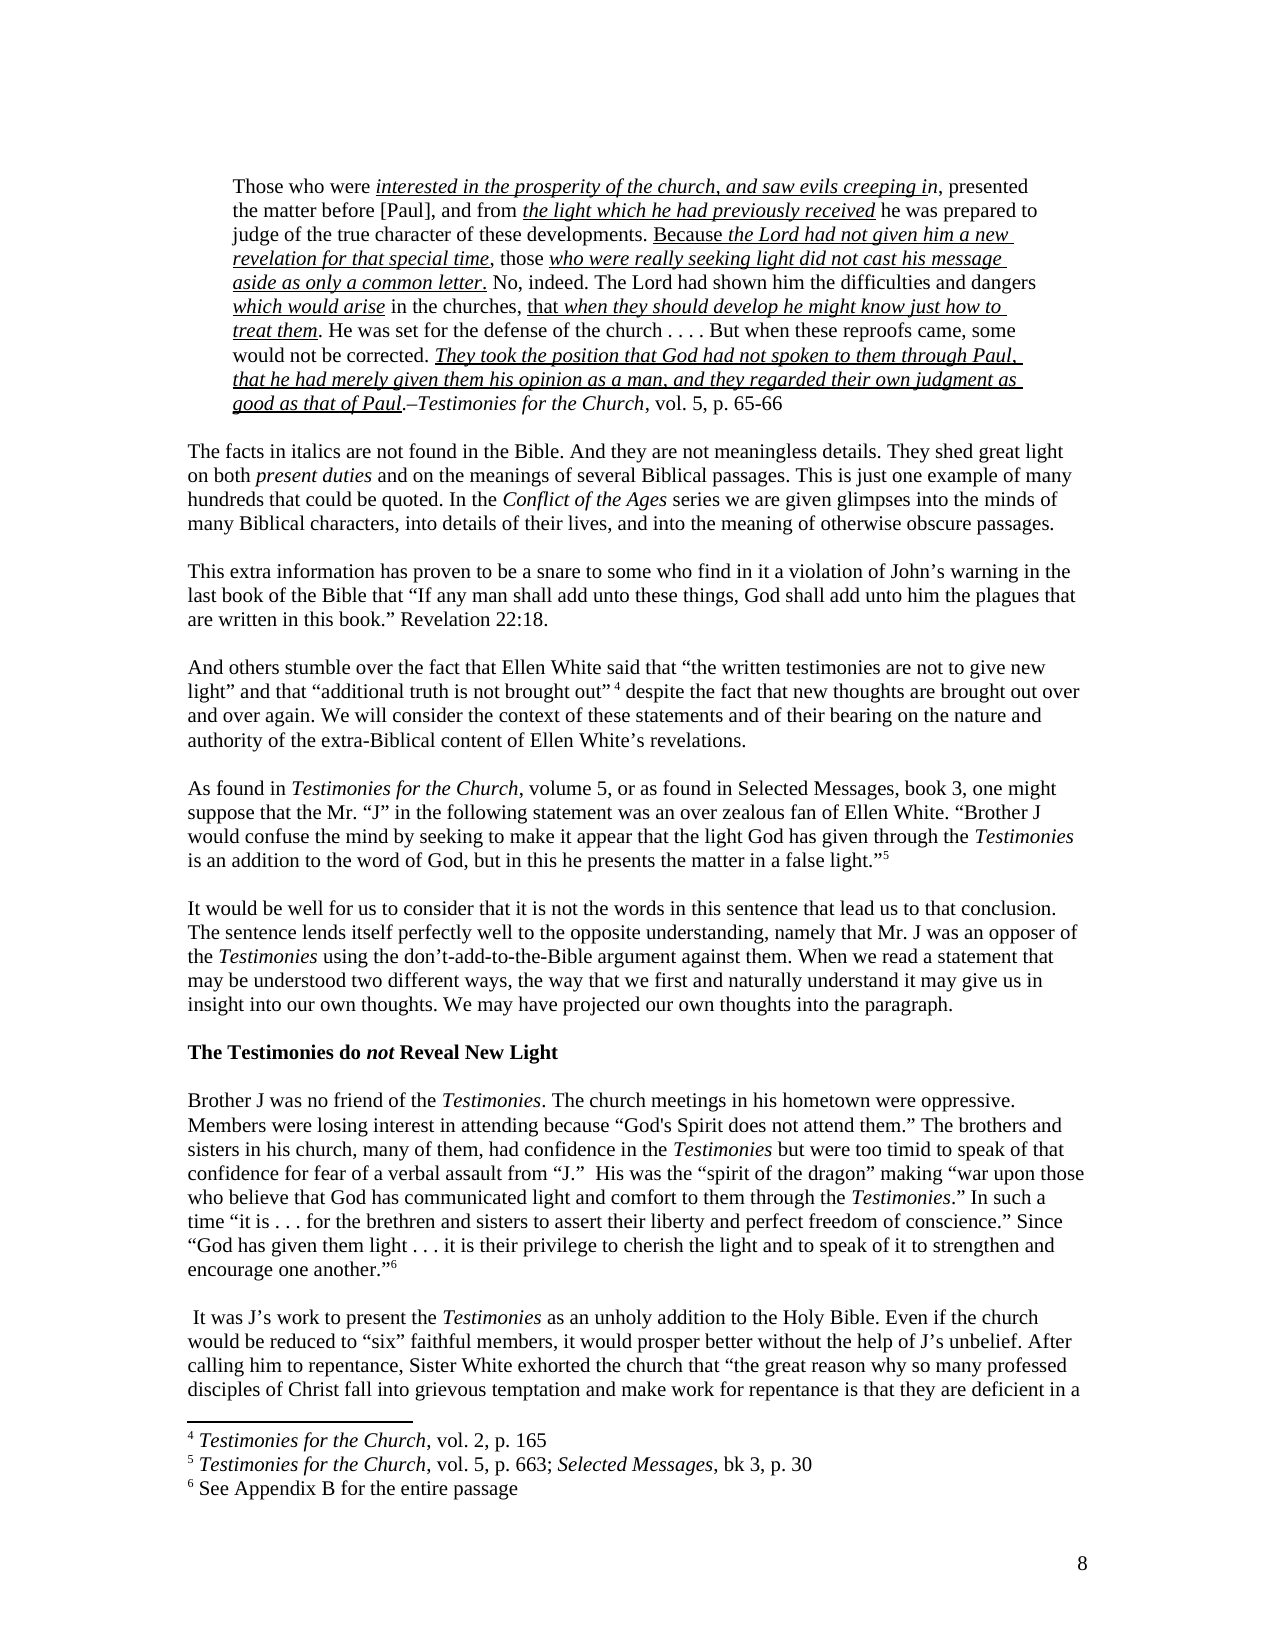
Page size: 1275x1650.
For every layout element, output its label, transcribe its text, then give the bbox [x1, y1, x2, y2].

text It was J’s work to present the Testimonies as an unholy addition to the Holy Bible. Even if the church would be reduced to “six” faithful members, it would prosper better without the help of J’s unbelief. After calling him to repentance, Sister White exhorted the church that “the great reason why so many professed disciples of Christ fall into grievous temptation and make work for repentance is that they are deficient in a [187, 1305, 1087, 1401]
text It would be well for us to consider that it is not the words in this sentence that lead us to that conclusion. The sentence lends itself perfectly well to the opposite understanding, namely that Mr. J was an opposer of the Testimonies using the don’t-add-to-the-Bible argument against them. When we read a statement that may be understood two different ways, the way that we first and naturally understand it may give us in insight into our own thoughts. We may have projected our own thoughts into the paragraph. [187, 896, 1087, 1016]
text Testimonies for the Church, vol. 5, p. 663; Selected Messages, bk 3, p. 30 [187, 1452, 1087, 1476]
text Brother J was no friend of the Testimonies. The church meetings in his hometown were oppressive. Members were losing interest in attending because “God's Spirit does not attend them.” The brothers and sisters in his church, many of them, had confidence in the Testimonies but were too timid to speak of that confidence for fear of a verbal assault from “J.” His was the “spirit of the dragon” making “war upon those who believe that God has communicated light and comfort to them through the Testimonies.” In such a time “it is . . . for the brethren and sisters to assert their liberty and perfect freedom of conscience.” Since “God has given them light . . . it is their privilege to cherish the light and to speak of it to strengthen and encourage one another.” [187, 1088, 1087, 1281]
text As found in Testimonies for the Church, volume 5, or as found in Selected Messages, book 3, one might suppose that the Mr. “J” in the following statement was an over zealous fan of Ellen White. “Brother J would confuse the mind by seeking to make it appear that the light God has given through the Testimonies is an addition to the word of God, but in this he presents the matter in a false light.” [187, 776, 1087, 872]
text This extra information has proven to be a snare to some who find in it a violation of John’s warning in the last book of the Bible that “If any man shall add unto these things, God shall add unto him the plagues that are written in this book.” Revelation 22:18. [187, 559, 1087, 631]
text The facts in italics are not found in the Bible. And they are not meaningless details. They shed great light on both present duties and on the meanings of several Biblical passages. This is just one example of many hundreds that could be quoted. In the Conflict of the Ages series we are given glimpses into the minds of many Biblical characters, into details of their lives, and into the meaning of otherwise obscure passages. [187, 439, 1087, 535]
text The Testimonies do not Reveal New Light [187, 1040, 1087, 1064]
text See Appendix B for the entire passage [187, 1476, 1087, 1500]
text Testimonies for the Church, vol. 2, p. 165 [187, 1428, 1087, 1452]
text Those who were interested in the prosperity of the church, and saw evils creeping in, presented the matter before [Paul], and from the light which he had previously received he was prepared to judge of the true character of these developments. Because the Lord had not given him a new revelation for that special time, those who were really seeking light did not cast his message aside as only a common letter. No, indeed. The Lord had shown him the difficulties and dangers which would arise in the churches, that when they should develop he might know just how to treat them. He was set for the defense of the church . . . . But when these reproofs came, some would not be corrected. They took the position that God had not spoken to them through Paul, that he had merely given them his opinion as a man, and they regarded their own judgment as good as that of Paul.–Testimonies for the Church, vol. 5, p. 65-66 [232, 174, 1042, 415]
text And others stumble over the fact that Ellen White said that “the written testimonies are not to give new light” and that “additional truth is not brought out” despite the fact that new thoughts are brought out over and over again. We will consider the context of these statements and of their bearing on the nature and authority of the extra-Biblical content of Ellen White’s revelations. [187, 655, 1087, 752]
